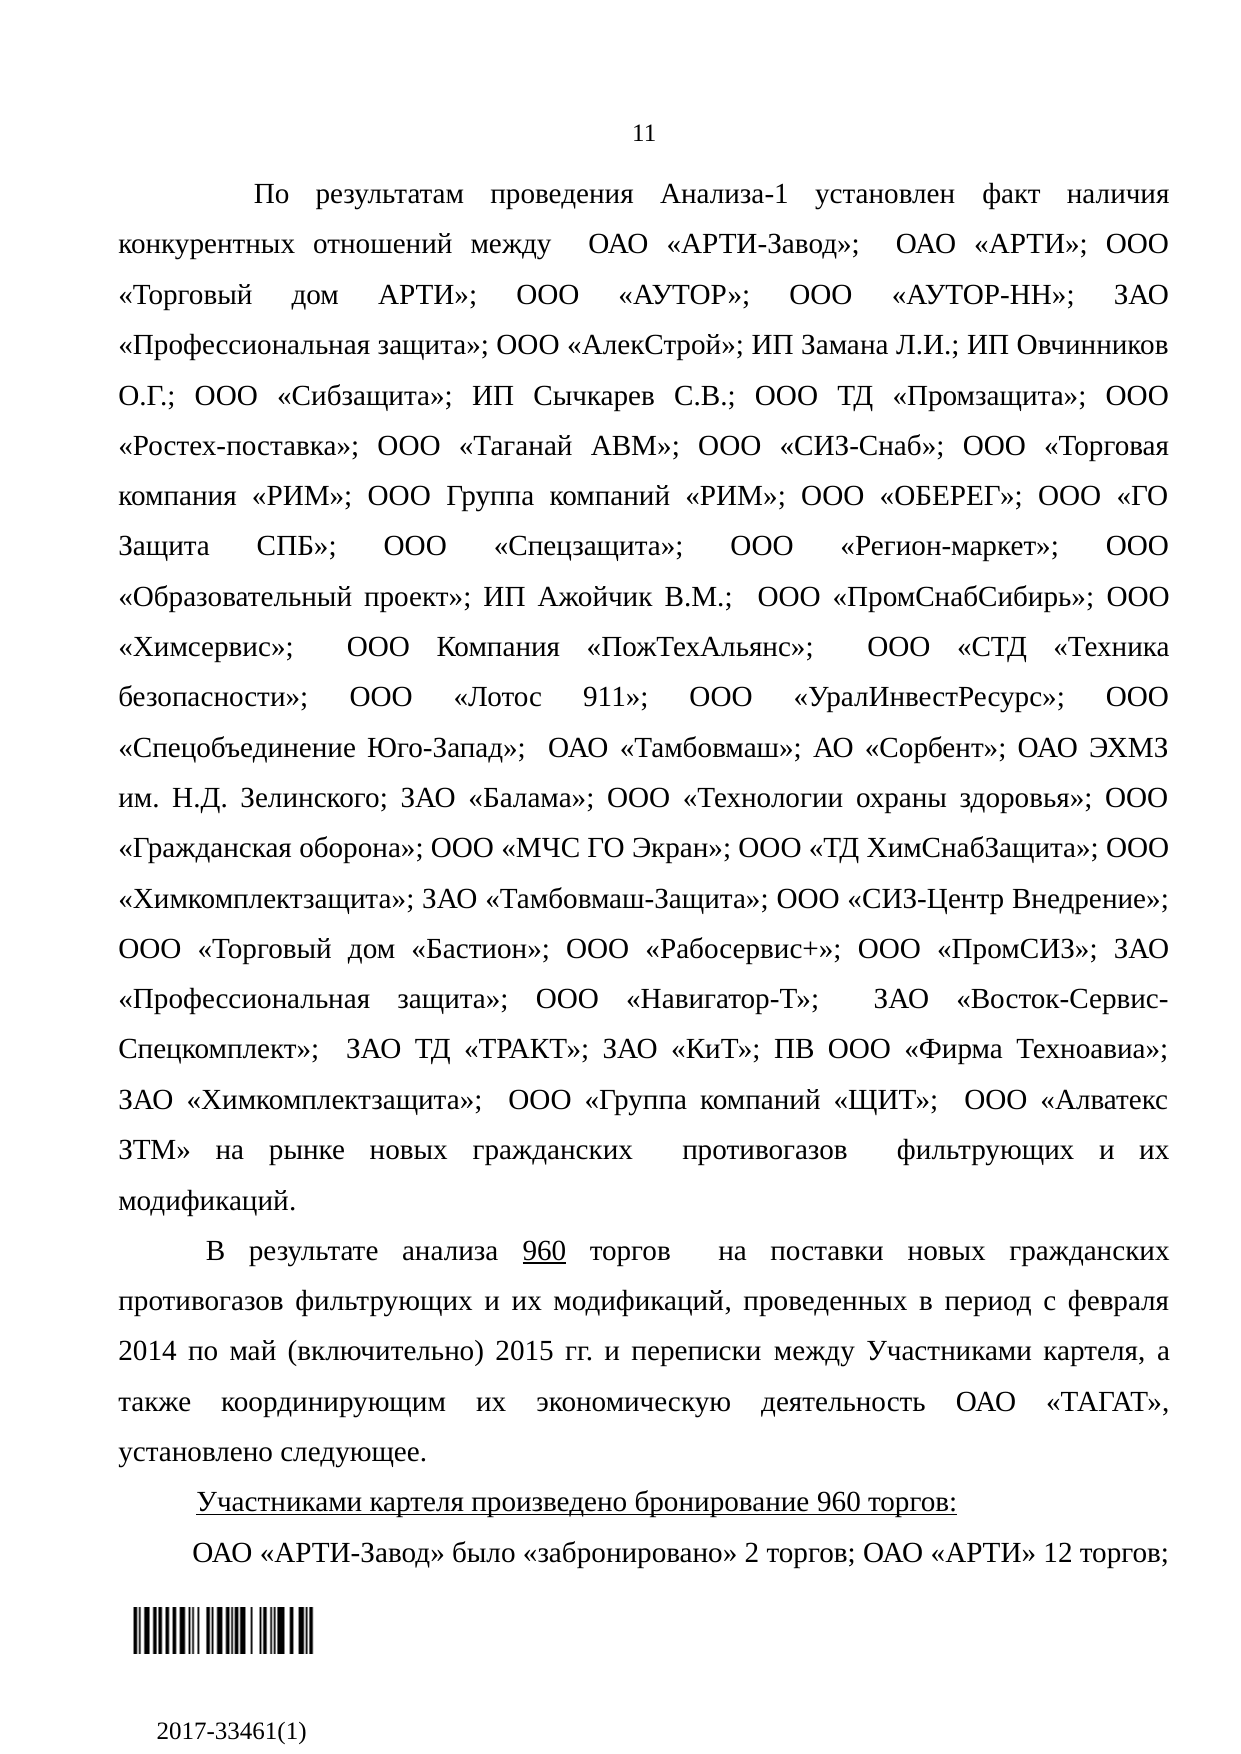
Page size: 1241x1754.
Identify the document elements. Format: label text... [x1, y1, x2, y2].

text По результатам проведения Анализа-1 установлен факт наличия конкурентных отношений между ОАО «АРТИ-Завод»; ОАО «АРТИ»; ООО «Торговый дом АРТИ»; ООО «АУТОР»; ООО «АУТОР-НН»; ЗАО «Профессиональная защита»; ООО «АлекСтрой»; ИП Замана Л.И.; ИП Овчинников О.Г.; ООО «Сибзащита»; ИП Сычкарев С.В.; ООО ТД «Промзащита»; ООО «Ростех-поставка»; ООО «Таганай АВМ»; ООО «СИЗ-Снаб»; ООО «Торговая компания «РИМ»; ООО Группа компаний «РИМ»; ООО «ОБЕРЕГ»; ООО «ГО Защита СПБ»; ООО «Спецзащита»; ООО «Регион-маркет»; ООО «Образовательный проект»; ИП Ажойчик В.М.; ООО «ПромСнабСибирь»; ООО «Химсервис»; ООО Компания «ПожТехАльянс»; ООО «СТД «Техника безопасности»; ООО «Лотос 911»; ООО «УралИнвестРесурс»; ООО «Спецобъединение Юго-Запад»; ОАО «Тамбовмаш»; АО «Сорбент»; ОАО ЭХМЗ им. Н.Д. Зелинского; ЗАО «Балама»; ООО «Технологии охраны здоровья»; ООО «Гражданская оборона»; ООО «МЧС ГО Экран»; ООО «ТД ХимСнабЗащита»; ООО «Химкомплектзащита»; ЗАО «Тамбовмаш-Защита»; ООО «СИЗ-Центр Внедрение»; ООО «Торговый дом «Бастион»; ООО «Рабосервис+»; ООО «ПромСИЗ»; ЗАО «Профессиональная защита»; ООО «Навигатор-Т»; ЗАО «Восток-Сервис-Спецкомплект»; ЗАО ТД «ТРАКТ»; ЗАО «КиТ»; ПВ ООО «Фирма Техноавиа»; ЗАО «Химкомплектзащита»; ООО «Группа компаний «ЩИТ»; ООО «Алватекс ЗТМ» на рынке новых гражданских противогазов фильтрующих и их модификаций. [118, 176, 1170, 1216]
text Участниками картеля произведено бронирование 960 торгов: [118, 1484, 1170, 1518]
picture [118, 1607, 331, 1654]
text В результате анализа 960 торгов на поставки новых гражданских противогазов фильтрующих и их модификаций, проведенных в период с февраля 2014 по май (включительно) 2015 гг. и переписки между Участниками картеля, а также координирующим их экономическую деятельность ОАО «ТАГАТ», установлено следующее. [118, 1233, 1170, 1468]
text ОАО «АРТИ-Завод» было «забронировано» 2 торгов; ОАО «АРТИ» 12 торгов; [118, 1535, 1170, 1568]
